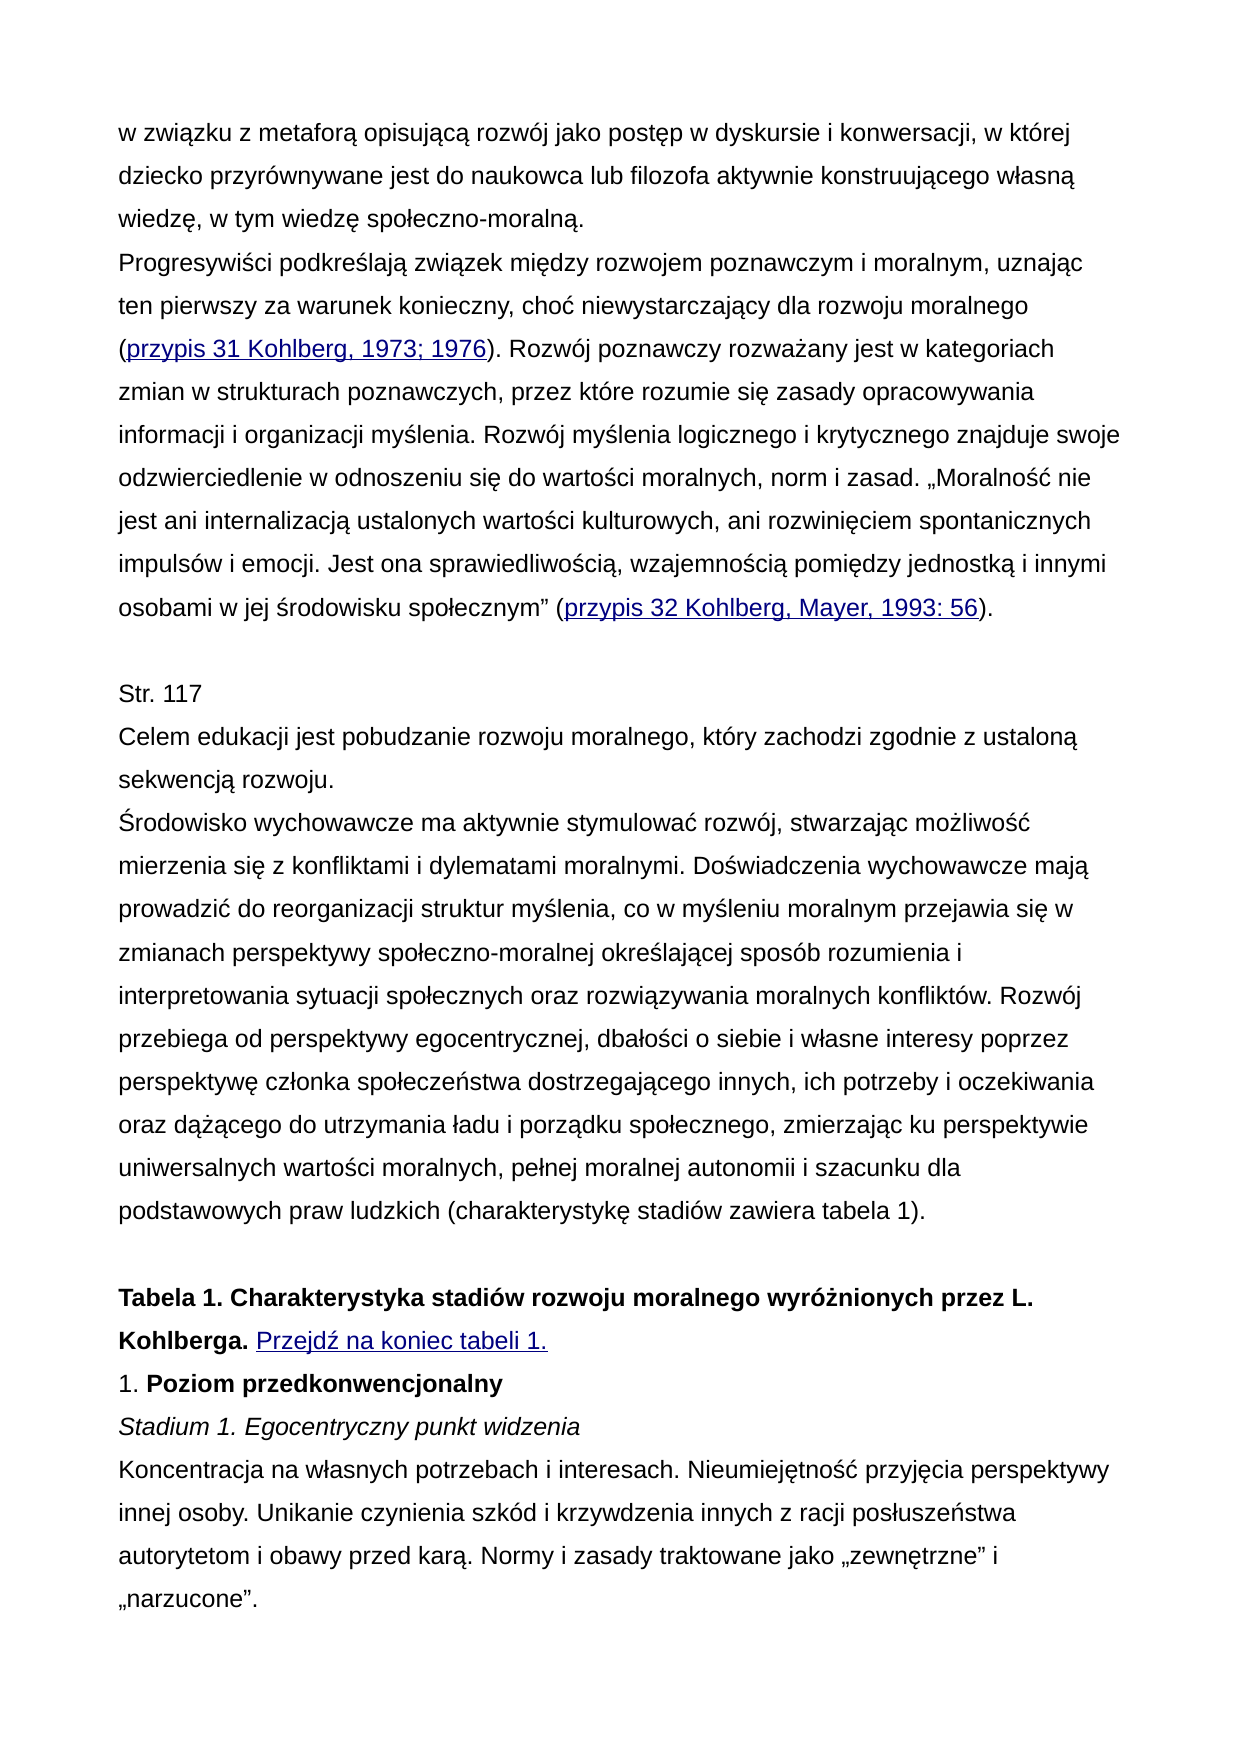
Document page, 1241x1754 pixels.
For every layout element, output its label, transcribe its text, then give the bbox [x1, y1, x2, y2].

text Tabela 1. Charakterystyka stadiów rozwoju moralnego wyróżnionych przez L. Kohlberga. Przejdź na koniec tabeli 1. [118, 1282, 1122, 1354]
text w związku z metaforą opisującą rozwój jako postęp w dyskursie i konwersacji, w której dziecko przyrównywane jest do naukowca lub filozofa aktywnie konstruującego własną wiedzę, w tym wiedzę społeczno-moralną. [118, 118, 1122, 233]
text Progresywiści podkreślają związek między rozwojem poznawczym i moralnym, uznając ten pierwszy za warunek konieczny, choć niewystarczający dla rozwoju moralnego (przypis 31 Kohlberg, 1973; 1976). Rozwój poznawczy rozważany jest w kategoriach zmian w strukturach poznawczych, przez które rozumie się zasady opracowywania informacji i organizacji myślenia. Rozwój myślenia logicznego i krytycznego znajduje swoje odzwierciedlenie w odnoszeniu się do wartości moralnych, norm i zasad. „Moralność nie jest ani internalizacją ustalonych wartości kulturowych, ani rozwinięciem spontanicznych impulsów i emocji. Jest ona sprawiedliwością, wzajemnością pomiędzy jednostką i innymi osobami w jej środowisku społecznym” (przypis 32 Kohlberg, Mayer, 1993: 56). [118, 247, 1122, 621]
text Koncentracja na własnych potrzebach i interesach. Nieumiejętność przyjęcia perspektywy innej osoby. Unikanie czynienia szkód i krzywdzenia innych z racji posłuszeństwa autorytetom i obawy przed karą. Normy i zasady traktowane jako „zewnętrzne” i „narzucone”. [118, 1455, 1122, 1613]
text Stadium 1. Egocentryczny punkt widzenia [118, 1412, 1122, 1441]
text Środowisko wychowawcze ma aktywnie stymulować rozwój, stwarzając możliwość mierzenia się z konfliktami i dylematami moralnymi. Doświadczenia wychowawcze mają prowadzić do reorganizacji struktur myślenia, co w myśleniu moralnym przejawia się w zmianach perspektywy społeczno-moralnej określającej sposób rozumienia i interpretowania sytuacji społecznych oraz rozwiązywania moralnych konfliktów. Rozwój przebiega od perspektywy egocentrycznej, dbałości o siebie i własne interesy poprzez perspektywę członka społeczeństwa dostrzegającego innych, ich potrzeby i oczekiwania oraz dążącego do utrzymania ładu i porządku społecznego, zmierzając ku perspektywie uniwersalnych wartości moralnych, pełnej moralnej autonomii i szacunku dla podstawowych praw ludzkich (charakterystykę stadiów zawiera tabela 1). [118, 808, 1122, 1225]
text Str. 117 [118, 679, 1122, 707]
text 1. Poziom przedkonwencjonalny [118, 1369, 1122, 1397]
text Celem edukacji jest pobudzanie rozwoju moralnego, który zachodzi zgodnie z ustaloną sekwencją rozwoju. [118, 722, 1122, 794]
